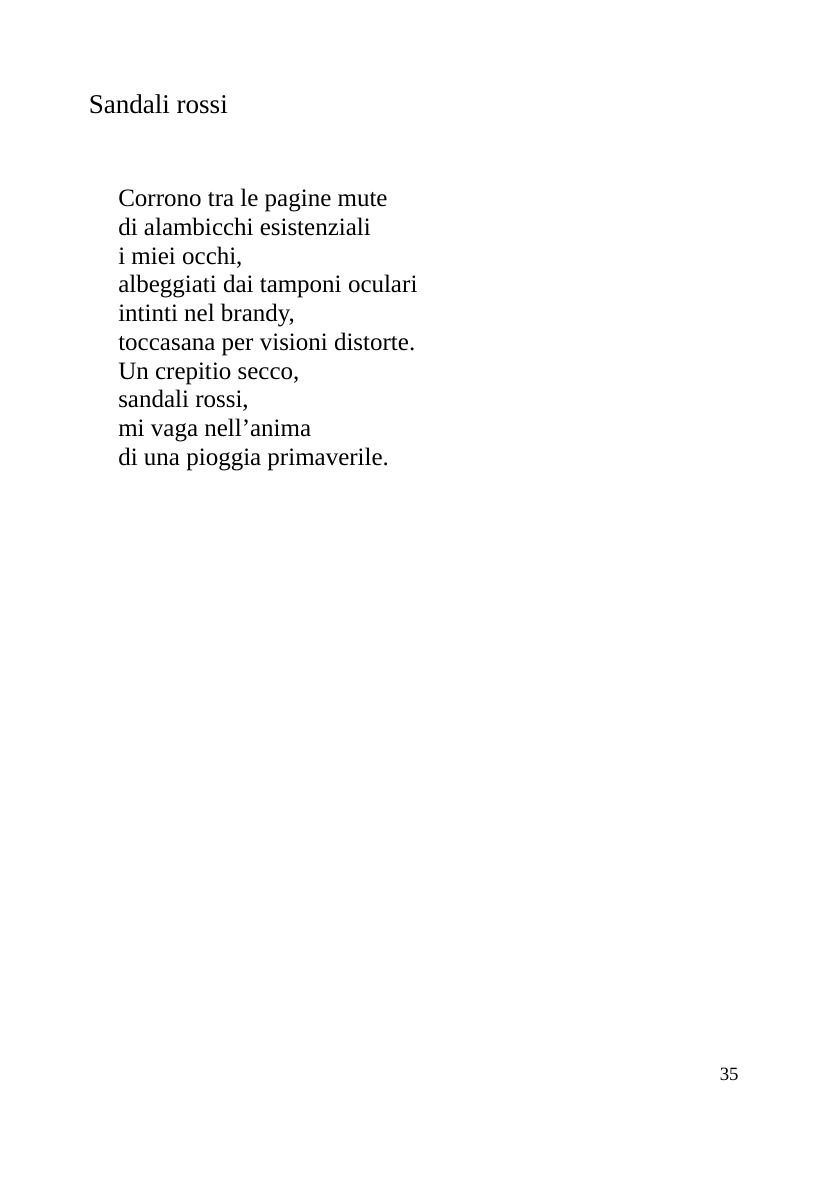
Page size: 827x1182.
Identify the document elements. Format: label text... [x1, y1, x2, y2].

text mi vaga nell’anima [88, 413, 738, 442]
text i miei occhi, [88, 241, 738, 269]
text toccasana per visioni distorte. [88, 327, 738, 356]
text albeggiati dai tamponi oculari [88, 269, 738, 298]
text di alambicchi esistenziali [88, 212, 738, 241]
text Corrono tra le pagine mute [88, 183, 738, 212]
text di una pioggia primaverile. [88, 442, 738, 471]
text Sandali rossi [88, 88, 738, 120]
text intinti nel brandy, [88, 298, 738, 327]
text Un crepitio secco, [88, 356, 738, 384]
text sandali rossi, [88, 384, 738, 413]
